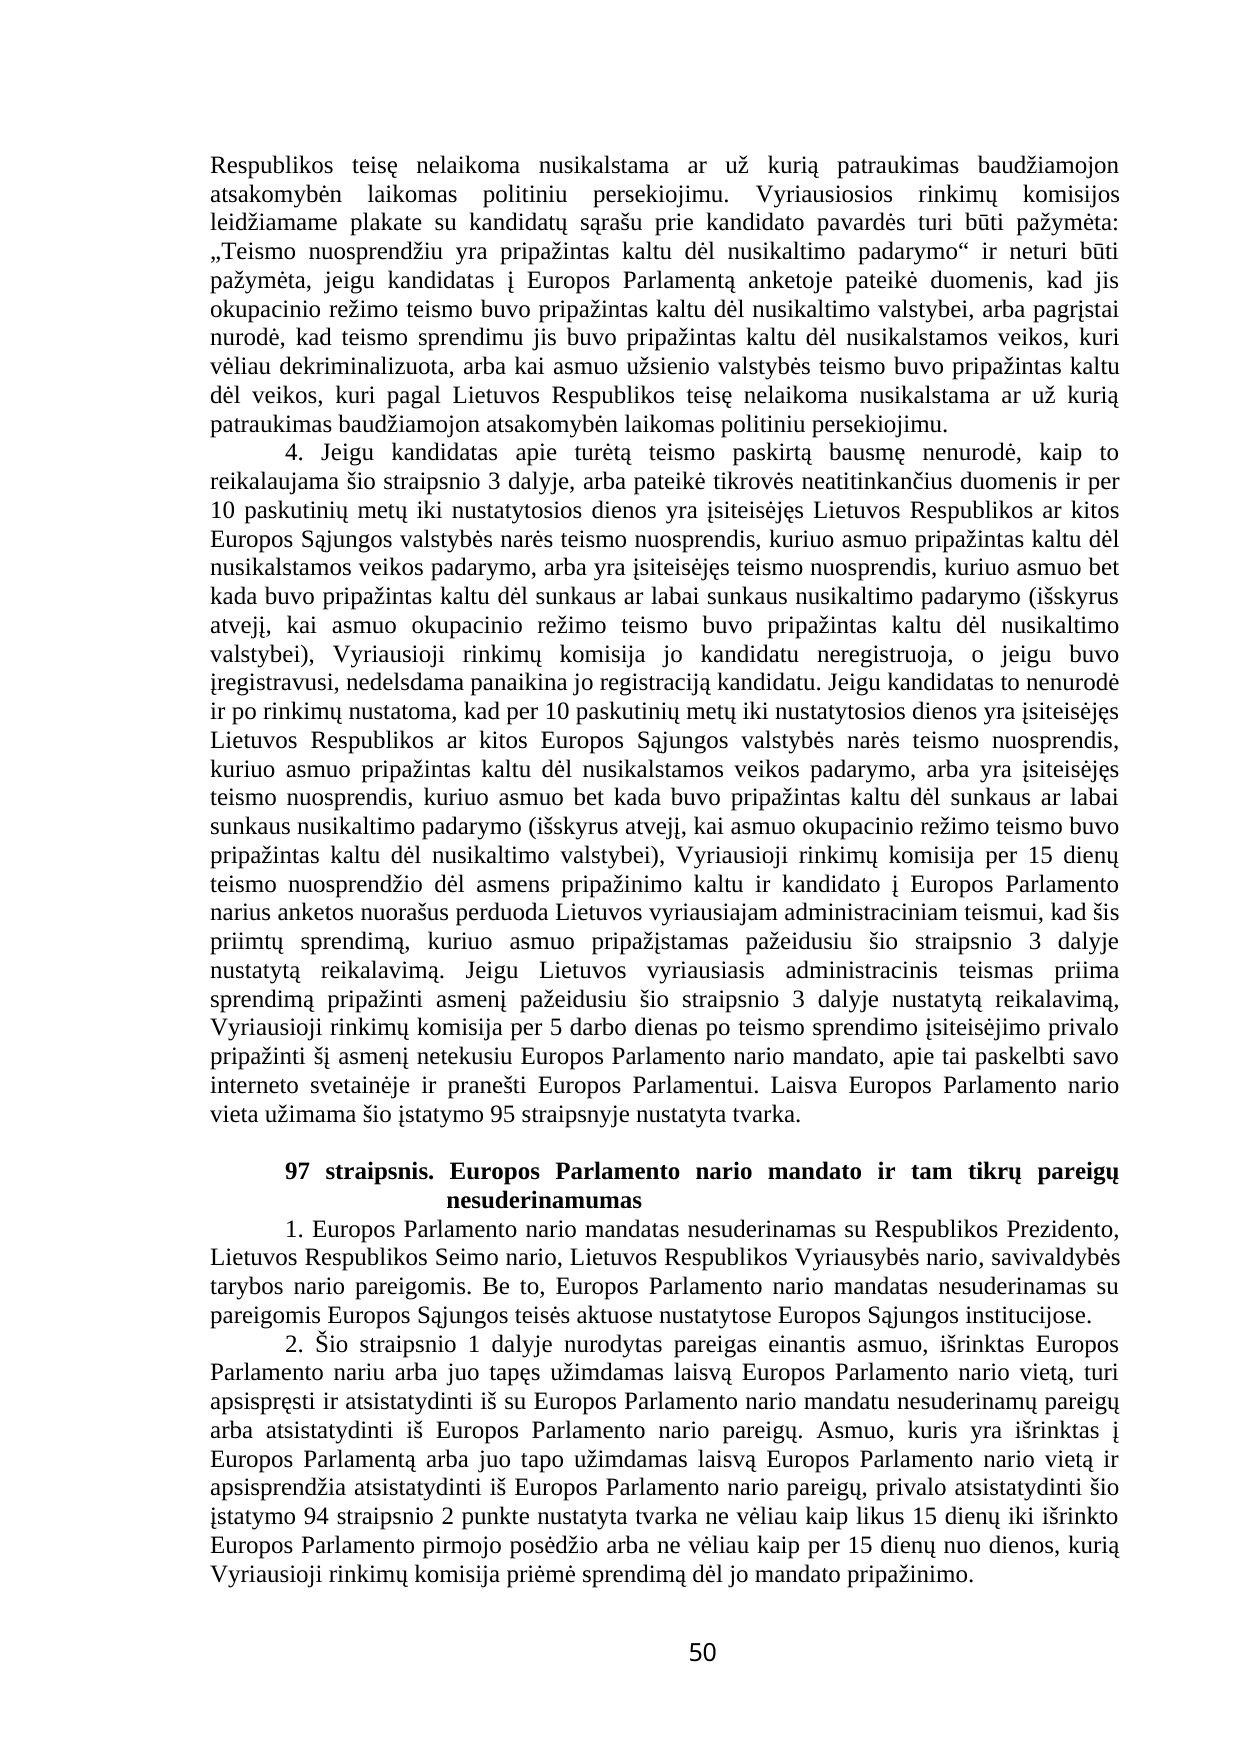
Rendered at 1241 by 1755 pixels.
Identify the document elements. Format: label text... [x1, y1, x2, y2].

text Respublikos teisę nelaikoma nusikalstama ar už kurią patraukimas baudžiamojon atsakomybėn laikomas politiniu persekiojimu. Vyriausiosios rinkimų komisijos leidžiamame plakate su kandidatų sąrašu prie kandidato pavardės turi būti pažymėta: „Teismo nuosprendžiu yra pripažintas kaltu dėl nusikaltimo padarymo“ ir neturi būti pažymėta, jeigu kandidatas į Europos Parlamentą anketoje pateikė duomenis, kad jis okupacinio režimo teismo buvo pripažintas kaltu dėl nusikaltimo valstybei, arba pagrįstai nurodė, kad teismo sprendimu jis buvo pripažintas kaltu dėl nusikalstamos veikos, kuri vėliau dekriminalizuota, arba kai asmuo užsienio valstybės teismo buvo pripažintas kaltu dėl veikos, kuri pagal Lietuvos Respublikos teisę nelaikoma nusikalstama ar už kurią patraukimas baudžiamojon atsakomybėn laikomas politiniu persekiojimu. [210, 150, 1120, 437]
text 97 straipsnis. Europos Parlamento nario mandato ir tam tikrų pareigų nesuderinamumas [285, 1156, 1120, 1214]
text 1. Europos Parlamento nario mandatas nesuderinamas su Respublikos Prezidento, Lietuvos Respublikos Seimo nario, Lietuvos Respublikos Vyriausybės nario, savivaldybės tarybos nario pareigomis. Be to, Europos Parlamento nario mandatas nesuderinamas su pareigomis Europos Sąjungos teisės aktuose nustatytose Europos Sąjungos institucijose. [210, 1214, 1120, 1329]
text 4. Jeigu kandidatas apie turėtą teismo paskirtą bausmę nenurodė, kaip to reikalaujama šio straipsnio 3 dalyje, arba pateikė tikrovės neatitinkančius duomenis ir per 10 paskutinių metų iki nustatytosios dienos yra įsiteisėjęs Lietuvos Respublikos ar kitos Europos Sąjungos valstybės narės teismo nuosprendis, kuriuo asmuo pripažintas kaltu dėl nusikalstamos veikos padarymo, arba yra įsiteisėjęs teismo nuosprendis, kuriuo asmuo bet kada buvo pripažintas kaltu dėl sunkaus ar labai sunkaus nusikaltimo padarymo (išskyrus atvejį, kai asmuo okupacinio režimo teismo buvo pripažintas kaltu dėl nusikaltimo valstybei), Vyriausioji rinkimų komisija jo kandidatu neregistruoja, o jeigu buvo įregistravusi, nedelsdama panaikina jo registraciją kandidatu. Jeigu kandidatas to nenurodė ir po rinkimų nustatoma, kad per 10 paskutinių metų iki nustatytosios dienos yra įsiteisėjęs Lietuvos Respublikos ar kitos Europos Sąjungos valstybės narės teismo nuosprendis, kuriuo asmuo pripažintas kaltu dėl nusikalstamos veikos padarymo, arba yra įsiteisėjęs teismo nuosprendis, kuriuo asmuo bet kada buvo pripažintas kaltu dėl sunkaus ar labai sunkaus nusikaltimo padarymo (išskyrus atvejį, kai asmuo okupacinio režimo teismo buvo pripažintas kaltu dėl nusikaltimo valstybei), Vyriausioji rinkimų komisija per 15 dienų teismo nuosprendžio dėl asmens pripažinimo kaltu ir kandidato į Europos Parlamento narius anketos nuorašus perduoda Lietuvos vyriausiajam administraciniam teismui, kad šis priimtų sprendimą, kuriuo asmuo pripažįstamas pažeidusiu šio straipsnio 3 dalyje nustatytą reikalavimą. Jeigu Lietuvos vyriausiasis administracinis teismas priima sprendimą pripažinti asmenį pažeidusiu šio straipsnio 3 dalyje nustatytą reikalavimą, Vyriausioji rinkimų komisija per 5 darbo dienas po teismo sprendimo įsiteisėjimo privalo pripažinti šį asmenį netekusiu Europos Parlamento nario mandato, apie tai paskelbti savo interneto svetainėje ir pranešti Europos Parlamentui. Laisva Europos Parlamento nario vieta užimama šio įstatymo 95 straipsnyje nustatyta tvarka. [210, 437, 1120, 1127]
text 2. Šio straipsnio 1 dalyje nurodytas pareigas einantis asmuo, išrinktas Europos Parlamento nariu arba juo tapęs užimdamas laisvą Europos Parlamento nario vietą, turi apsispręsti ir atsistatydinti iš su Europos Parlamento nario mandatu nesuderinamų pareigų arba atsistatydinti iš Europos Parlamento nario pareigų. Asmuo, kuris yra išrinktas į Europos Parlamentą arba juo tapo užimdamas laisvą Europos Parlamento nario vietą ir apsisprendžia atsistatydinti iš Europos Parlamento nario pareigų, privalo atsistatydinti šio įstatymo 94 straipsnio 2 punkte nustatyta tvarka ne vėliau kaip likus 15 dienų iki išrinkto Europos Parlamento pirmojo posėdžio arba ne vėliau kaip per 15 dienų nuo dienos, kurią Vyriausioji rinkimų komisija priėmė sprendimą dėl jo mandato pripažinimo. [210, 1329, 1120, 1587]
